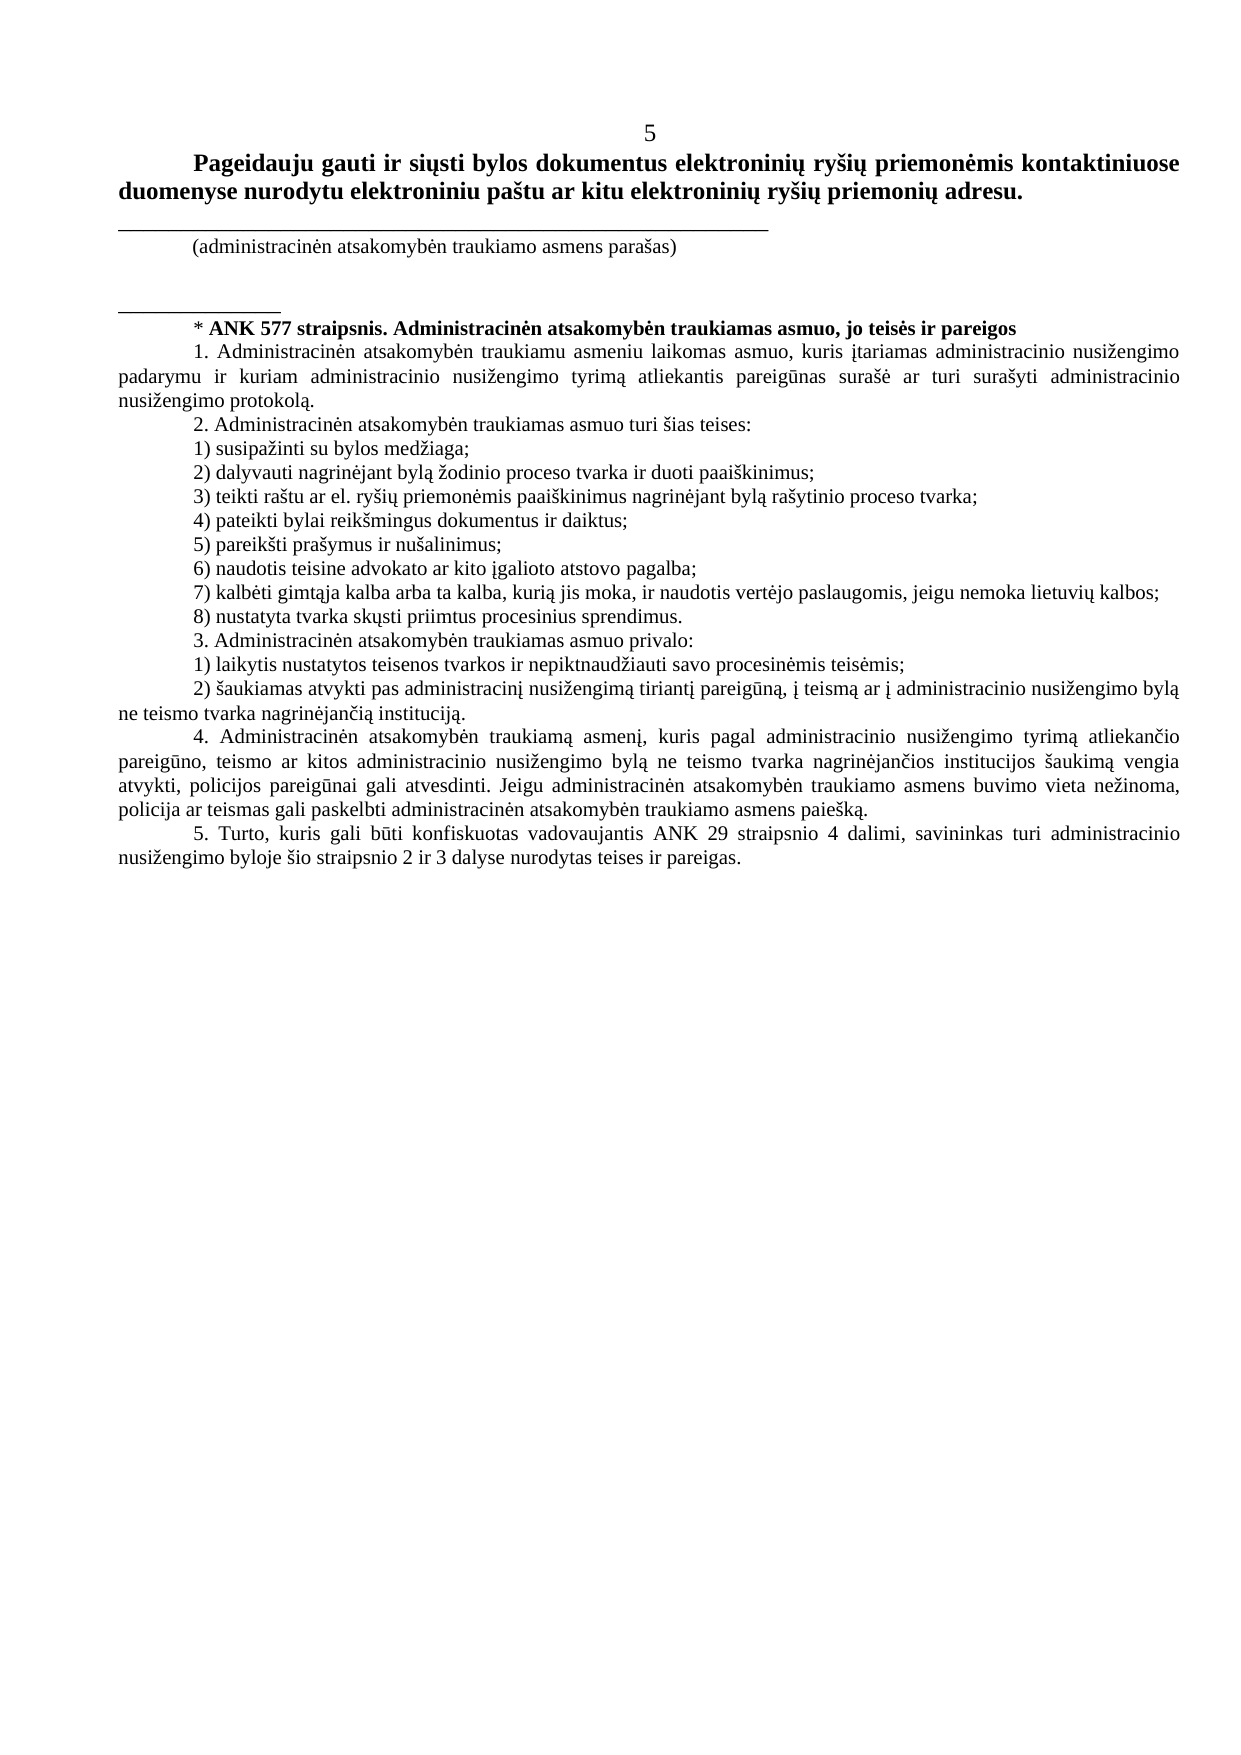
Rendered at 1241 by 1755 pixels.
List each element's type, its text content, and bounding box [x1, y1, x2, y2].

text ____________________________________________________ [118, 205, 1181, 234]
text 1) susipažinti su bylos medžiaga; [118, 436, 1181, 460]
text * ANK 577 straipsnis. Administracinėn atsakomybėn traukiamas asmuo, jo teisės ir pareigos [118, 315, 1181, 339]
text 5. Turto, kuris gali būti konfiskuotas vadovaujantis ANK 29 straipsnio 4 dalimi, savininkas turi administracinio nusižengimo byloje šio straipsnio 2 ir 3 dalyse nurodytas teises ir pareigas. [118, 821, 1181, 869]
text _____________ [118, 287, 1181, 315]
text Pageidauju gauti ir siųsti bylos dokumentus elektroninių ryšių priemonėmis kontaktiniuose duomenyse nurodytu elektroniniu paštu ar kitu elektroninių ryšių priemonių adresu. [118, 148, 1181, 205]
text 1) laikytis nustatytos teisenos tvarkos ir nepiktnaudžiauti savo procesinėmis teisėmis; [118, 652, 1181, 676]
text 7) kalbėti gimtąja kalba arba ta kalba, kurią jis moka, ir naudotis vertėjo paslaugomis, jeigu nemoka lietuvių kalbos; [118, 580, 1181, 604]
text 3. Administracinėn atsakomybėn traukiamas asmuo privalo: [118, 628, 1181, 652]
text 1. Administracinėn atsakomybėn traukiamu asmeniu laikomas asmuo, kuris įtariamas administracinio nusižengimo padarymu ir kuriam administracinio nusižengimo tyrimą atliekantis pareigūnas surašė ar turi surašyti administracinio nusižengimo protokolą. [118, 339, 1181, 412]
text 6) naudotis teisine advokato ar kito įgalioto atstovo pagalba; [118, 556, 1181, 580]
text (administracinėn atsakomybėn traukiamo asmens parašas) [118, 234, 1181, 258]
text 2) dalyvauti nagrinėjant bylą žodinio proceso tvarka ir duoti paaiškinimus; [118, 460, 1181, 484]
text 2) šaukiamas atvykti pas administracinį nusižengimą tiriantį pareigūną, į teismą ar į administracinio nusižengimo bylą ne teismo tvarka nagrinėjančią instituciją. [118, 676, 1181, 724]
text 4) pateikti bylai reikšmingus dokumentus ir daiktus; [118, 508, 1181, 532]
text 4. Administracinėn atsakomybėn traukiamą asmenį, kuris pagal administracinio nusižengimo tyrimą atliekančio pareigūno, teismo ar kitos administracinio nusižengimo bylą ne teismo tvarka nagrinėjančios institucijos šaukimą vengia atvykti, policijos pareigūnai gali atvesdinti. Jeigu administracinėn atsakomybėn traukiamo asmens buvimo vieta nežinoma, policija ar teismas gali paskelbti administracinėn atsakomybėn traukiamo asmens paiešką. [118, 724, 1181, 821]
text 5) pareikšti prašymus ir nušalinimus; [118, 532, 1181, 556]
text 2. Administracinėn atsakomybėn traukiamas asmuo turi šias teises: [118, 412, 1181, 436]
text 3) teikti raštu ar el. ryšių priemonėmis paaiškinimus nagrinėjant bylą rašytinio proceso tvarka; [118, 484, 1181, 508]
text 8) nustatyta tvarka skųsti priimtus procesinius sprendimus. [118, 604, 1181, 628]
